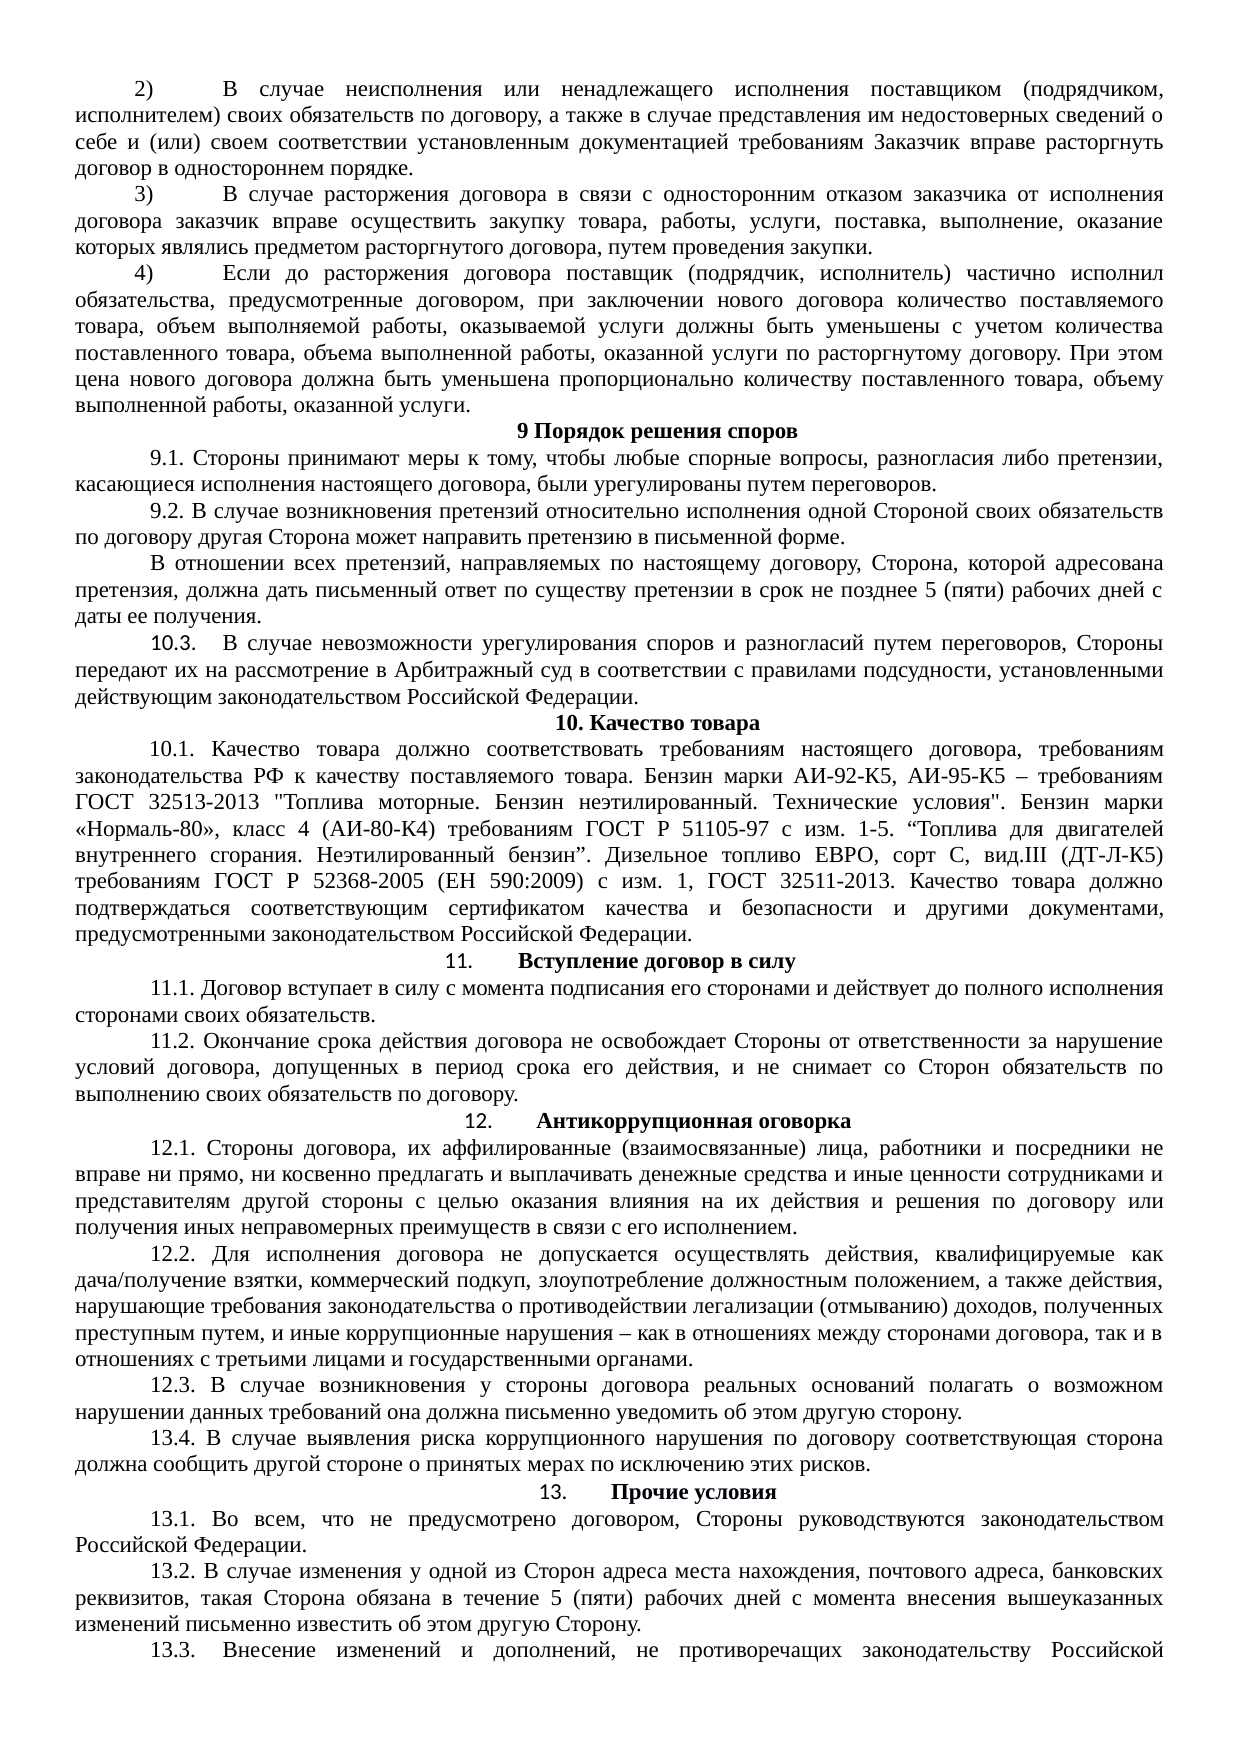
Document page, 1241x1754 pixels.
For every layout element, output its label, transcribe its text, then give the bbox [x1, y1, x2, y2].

list Антикоррупционная оговорка [75, 1106, 1165, 1134]
text 13.4. В случае выявления риска коррупционного нарушения по договору соответствующая сторона должна сообщить другой стороне о принятых мерах по исключению этих рисков. [75, 1424, 1165, 1477]
text В отношении всех претензий, направляемых по настоящему договору, Сторона, которой адресована претензия, должна дать письменный ответ по существу претензии в срок не позднее 5 (пяти) рабочих дней с даты ее получения. [75, 549, 1165, 628]
list Прочие условия [75, 1477, 1165, 1505]
list В случае невозможности урегулирования споров и разногласий путем переговоров, Стороны передают их на рассмотрение в Арбитражный суд в соответствии с правилами подсудности, установленными действующим законодательством Российской Федерации. [75, 628, 1165, 709]
text 10.1. Качество товара должно соответствовать требованиям настоящего договора, требованиям законодательства РФ к качеству поставляемого товара. Бензин марки АИ-92-К5, АИ-95-К5 – требованиям ГОСТ 32513-2013 "Топлива моторные. Бензин неэтилированный. Технические условия". Бензин марки «Нормаль-80», класс 4 (АИ-80-К4) требованиям ГОСТ Р 51105-97 с изм. 1-5. “Топлива для двигателей внутреннего сгорания. Неэтилированный бензин”. Дизельное топливо ЕВРО, сорт С, вид.III (ДТ-Л-К5) требованиям ГОСТ Р 52368-2005 (ЕН 590:2009) с изм. 1, ГОСТ 32511-2013. Качество товара должно подтверждаться соответствующим сертификатом качества и безопасности и другими документами, предусмотренными законодательством Российской Федерации. [75, 736, 1165, 946]
text 13.1. Во всем, что не предусмотрено договором, Стороны руководствуются законодательством Российской Федерации. [75, 1505, 1165, 1557]
text 13.2. В случае изменения у одной из Сторон адреса места нахождения, почтового адреса, банковских реквизитов, такая Сторона обязана в течение 5 (пяти) рабочих дней с момента внесения вышеуказанных изменений письменно известить об этом другую Сторону. [75, 1557, 1165, 1637]
text 12.3. В случае возникновения у стороны договора реальных оснований полагать о возможном нарушении данных требований она должна письменно уведомить об этом другую сторону. [75, 1371, 1165, 1424]
text 2) В случае неисполнения или ненадлежащего исполнения поставщиком (подрядчиком, исполнителем) своих обязательств по договору, а также в случае представления им недостоверных сведений о себе и (или) своем соответствии установленным документацией требованиям Заказчик вправе расторгнуть договор в одностороннем порядке. [75, 75, 1165, 180]
text 11.2. Окончание срока действия договора не освобождает Стороны от ответственности за нарушение условий договора, допущенных в период срока его действия, и не снимает со Сторон обязательств по выполнению своих обязательств по договору. [75, 1027, 1165, 1106]
text 10. Качество товара [75, 709, 1165, 736]
list Вступление договор в силу [75, 946, 1165, 974]
text 9 Порядок решения споров [75, 418, 1165, 444]
text 9.2. В случае возникновения претензий относительно исполнения одной Стороной своих обязательств по договору другая Сторона может направить претензию в письменной форме. [75, 497, 1165, 549]
text 9.1. Стороны принимают меры к тому, чтобы любые спорные вопросы, разногласия либо претензии, касающиеся исполнения настоящего договора, были урегулированы путем переговоров. [75, 444, 1165, 497]
text 3) В случае расторжения договора в связи с односторонним отказом заказчика от исполнения договора заказчик вправе осуществить закупку товара, работы, услуги, поставка, выполнение, оказание которых являлись предметом расторгнутого договора, путем проведения закупки. [75, 180, 1165, 259]
text 4) Если до расторжения договора поставщик (подрядчик, исполнитель) частично исполнил обязательства, предусмотренные договором, при заключении нового договора количество поставляемого товара, объем выполняемой работы, оказываемой услуги должны быть уменьшены с учетом количества поставленного товара, объема выполненной работы, оказанной услуги по расторгнутому договору. При этом цена нового договора должна быть уменьшена пропорционально количеству поставленного товара, объему выполненной работы, оказанной услуги. [75, 259, 1165, 418]
text 13.3. Внесение изменений и дополнений, не противоречащих законодательству Российской [75, 1637, 1165, 1663]
text 12.2. Для исполнения договора не допускается осуществлять действия, квалифицируемые как дача/получение взятки, коммерческий подкуп, злоупотребление должностным положением, а также действия, нарушающие требования законодательства о противодействии легализации (отмыванию) доходов, полученных преступным путем, и иные коррупционные нарушения – как в отношениях между сторонами договора, так и в отношениях с третьими лицами и государственными органами. [75, 1239, 1165, 1371]
text 12.1. Стороны договора, их аффилированные (взаимосвязанные) лица, работники и посредники не вправе ни прямо, ни косвенно предлагать и выплачивать денежные средства и иные ценности сотрудниками и представителям другой стороны с целью оказания влияния на их действия и решения по договору или получения иных неправомерных преимуществ в связи с его исполнением. [75, 1134, 1165, 1239]
text 11.1. Договор вступает в силу с момента подписания его сторонами и действует до полного исполнения сторонами своих обязательств. [75, 974, 1165, 1027]
